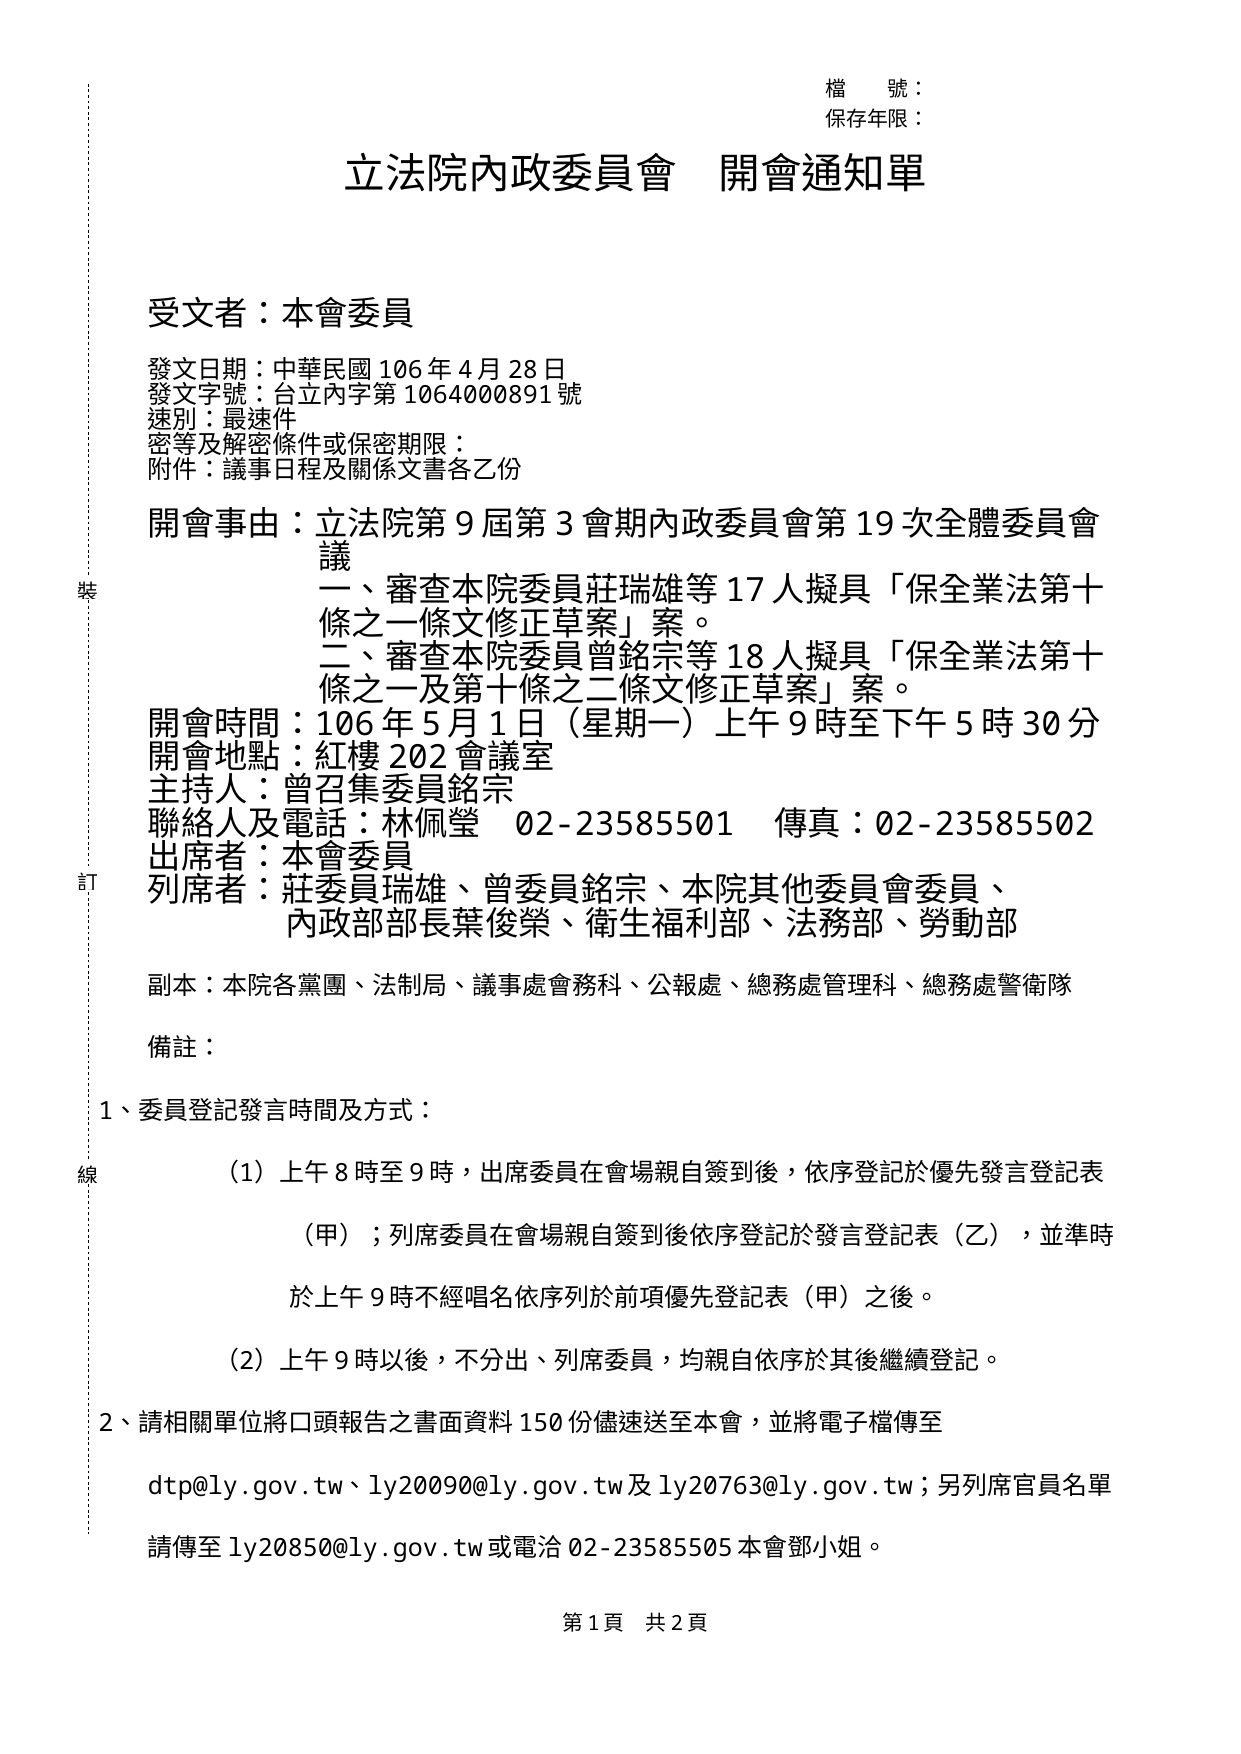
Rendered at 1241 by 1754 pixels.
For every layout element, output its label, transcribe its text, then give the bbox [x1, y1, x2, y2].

title [810, 64, 1085, 151]
text 副本：本院各黨團、法制局、議事處會務科、公報處、總務處管理科、總務處警衛隊 [148, 942, 1122, 1004]
text 附件：議事日程及關係文書各乙份 [148, 458, 1122, 483]
text 密等及解密條件或保密期限： [148, 433, 1122, 458]
text 保存年限： [825, 102, 1070, 132]
text 出席者：本會委員 [148, 842, 1122, 875]
text 受文者：本會委員 [148, 296, 1122, 333]
list 委員登記發言時間及方式： [98, 1067, 1122, 1129]
text 列席者：莊委員瑞雄、曾委員銘宗、本院其他委員會委員、 內政部部長葉俊榮、衛生福利部、法務部、勞動部 [148, 875, 1122, 942]
title 立法院內政委員會 開會通知單 [148, 158, 1122, 233]
text 主持人：曾召集委員銘宗 [148, 775, 1122, 808]
text 開會時間：106年5月1日（星期一）上午9時至下午5時30分 [148, 708, 1122, 742]
text 速別：最速件 [148, 408, 1122, 433]
list 上午8時至9時，出席委員在會場親自簽到後，依序登記於優先發言登記表（甲）；列席委員在會場親自簽到後依序登記於發言登記表（乙），並準時於上午9時不經唱名依序列於前項優先登記表（甲）之後。 [214, 1129, 1122, 1317]
text 發文字號：台立內字第1064000891號 [148, 383, 1122, 408]
list 上午9時以後，不分出、列席委員，均親自依序於其後繼續登記。 [214, 1317, 1122, 1379]
text 聯絡人及電話：林佩瑩 02-23585501 傳真：02-23585502 [148, 808, 1122, 842]
text 檔 號： [825, 72, 1070, 102]
list 請相關單位將口頭報告之書面資料150份儘速送至本會，並將電子檔傳至dtp@ly.gov.tw、ly20090@ly.gov.tw及ly20763@ly.gov.tw；另列席官員名單請傳至ly20850@ly.gov.tw或電洽02-23585505本會鄧小姐。 [98, 1379, 1122, 1567]
text 開會事由：立法院第9屆第3會期內政委員會第19次全體委員會議 一、審查本院委員莊瑞雄等17人擬具「保全業法第十條之一條文修正草案」案。 二、審查本院委員曾銘宗等18人擬具「保全業法第十條之一及第十條之二條文修正草案」案。 [148, 508, 1122, 708]
text 備註： [148, 1004, 1122, 1067]
text 開會地點：紅樓202會議室 [148, 742, 1122, 775]
text 發文日期：中華民國106年4月28日 [148, 358, 1122, 383]
